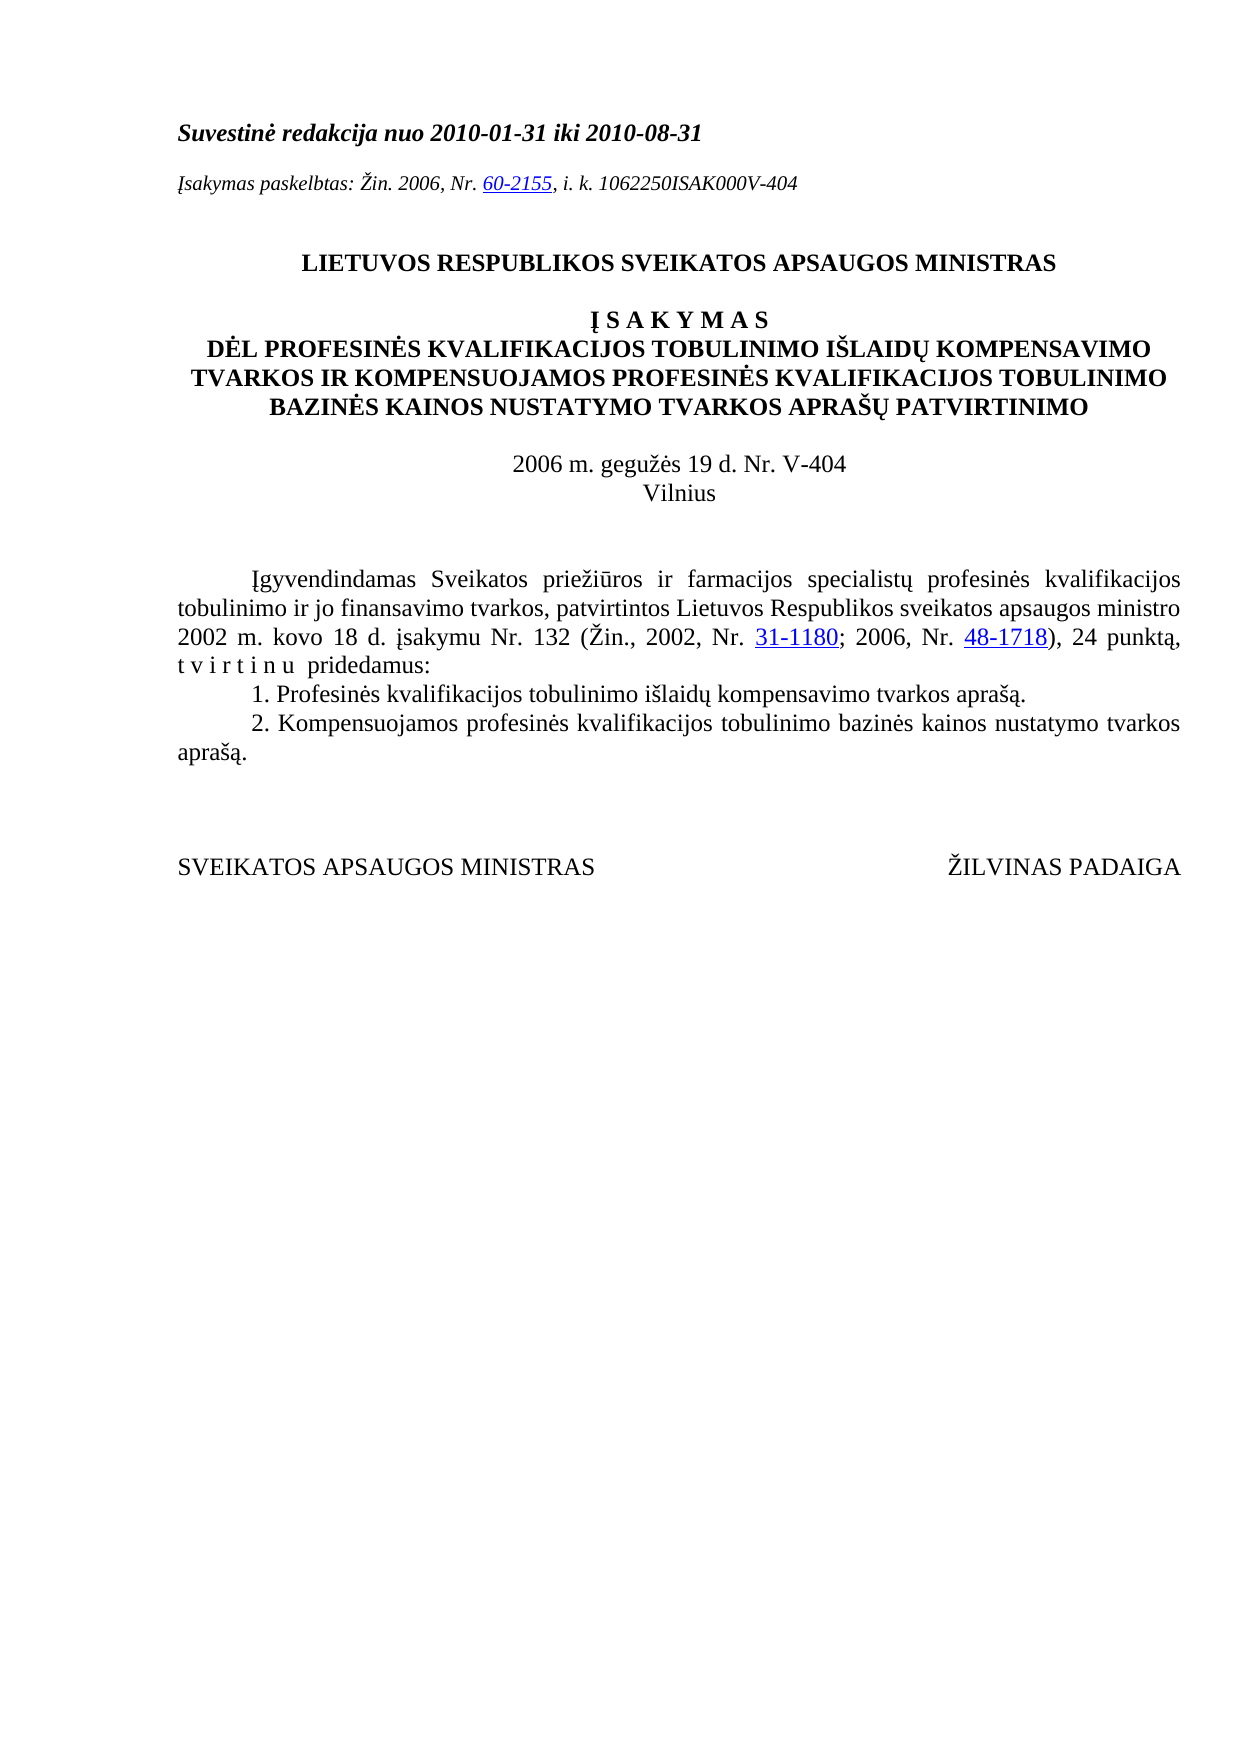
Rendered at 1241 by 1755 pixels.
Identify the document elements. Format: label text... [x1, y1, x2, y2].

text DĖL PROFESINĖS KVALIFIKACIJOS TOBULINIMO IŠLAIDŲ KOMPENSAVIMO TVARKOS IR KOMPENSUOJAMOS PROFESINĖS KVALIFIKACIJOS TOBULINIMO BAZINĖS KAINOS NUSTATYMO TVARKOS APRAŠŲ PATVIRTINIMO [177, 334, 1181, 420]
text 2006 m. gegužės 19 d. Nr. V-404 [177, 449, 1181, 478]
text 1. Profesinės kvalifikacijos tobulinimo išlaidų kompensavimo tvarkos aprašą. [177, 679, 1181, 708]
text Įsakymas paskelbtas: Žin. 2006, Nr. 60-2155, i. k. 1062250ISAK000V-404 [177, 171, 1181, 195]
text SVEIKATOS APSAUGOS MINISTRAS ŽILVINAS PADAIGA [177, 852, 1181, 880]
text LIETUVOS RESPUBLIKOS SVEIKATOS APSAUGOS MINISTRAS [177, 248, 1181, 277]
text Į S A K Y M A S [177, 305, 1181, 334]
text 2. Kompensuojamos profesinės kvalifikacijos tobulinimo bazinės kainos nustatymo tvarkos aprašą. [177, 708, 1181, 765]
text Suvestinė redakcija nuo 2010-01-31 iki 2010-08-31 [177, 118, 1181, 147]
text Vilnius [177, 478, 1181, 507]
text Įgyvendindamas Sveikatos priežiūros ir farmacijos specialistų profesinės kvalifikacijos tobulinimo ir jo finansavimo tvarkos, patvirtintos Lietuvos Respublikos sveikatos apsaugos ministro 2002 m. kovo 18 d. įsakymu Nr. 132 (Žin., 2002, Nr. 31-1180; 2006, Nr. 48-1718), 24 punktą, tvirtinu pridedamus: [177, 564, 1181, 679]
